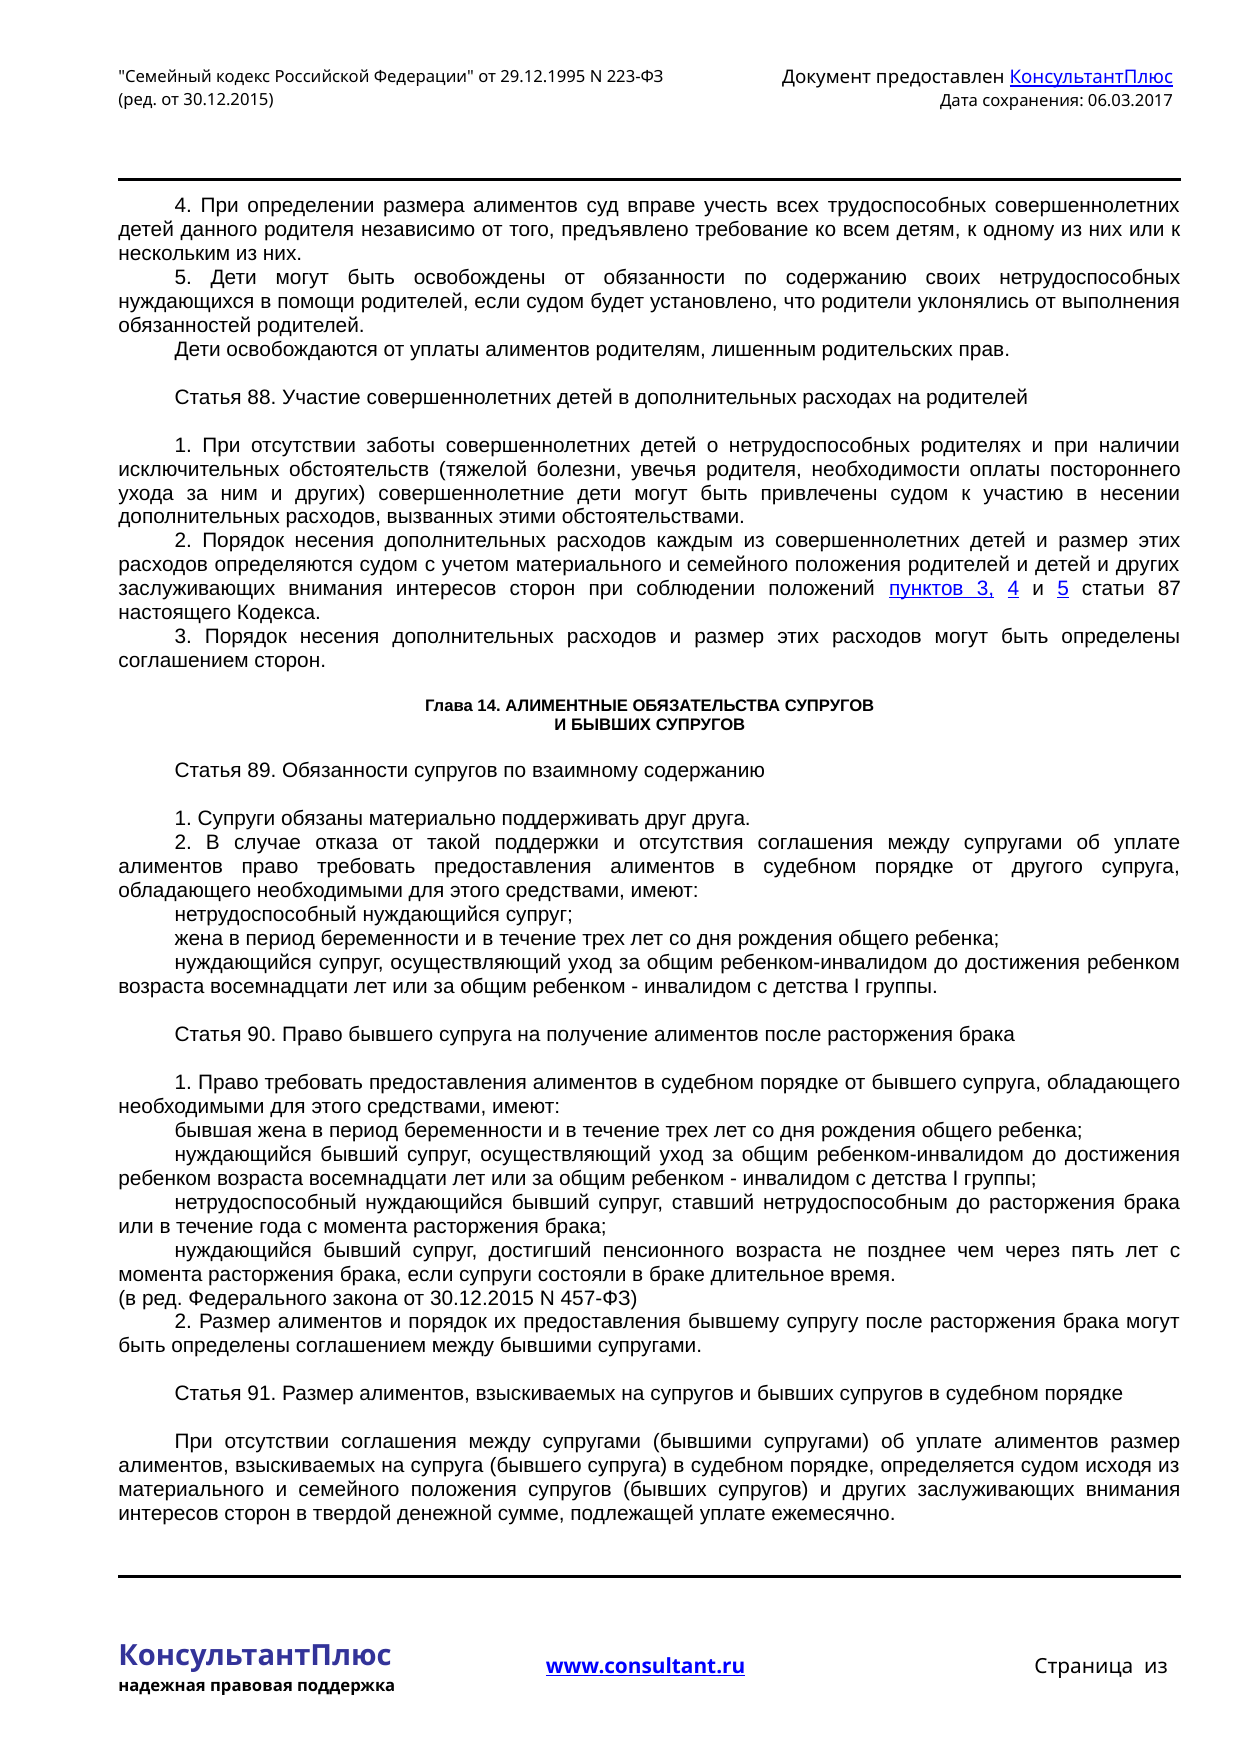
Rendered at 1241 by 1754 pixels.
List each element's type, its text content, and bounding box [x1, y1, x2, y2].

text 1. Супруги обязаны материально поддерживать друг друга. [118, 806, 1181, 830]
subtitle Статья 91. Размер алиментов, взыскиваемых на супругов и бывших супругов в судебном порядке [118, 1381, 1181, 1405]
text 2. Порядок несения дополнительных расходов каждым из совершеннолетних детей и размер этих расходов определяются судом с учетом материального и семейного положения родителей и детей и других заслуживающих внимания интересов сторон при соблюдении положений пунктов 3, 4 и 5 статьи 87 настоящего Кодекса. [118, 528, 1181, 624]
text Дети освобождаются от уплаты алиментов родителям, лишенным родительских прав. [118, 337, 1181, 361]
subtitle Статья 90. Право бывшего супруга на получение алиментов после расторжения брака [118, 1022, 1181, 1046]
text 2. Размер алиментов и порядок их предоставления бывшему супругу после расторжения брака могут быть определены соглашением между бывшими супругами. [118, 1309, 1181, 1357]
subtitle Статья 88. Участие совершеннолетних детей в дополнительных расходах на родителей [118, 384, 1181, 408]
text бывшая жена в период беременности и в течение трех лет со дня рождения общего ребенка; [118, 1118, 1181, 1142]
text 2. В случае отказа от такой поддержки и отсутствия соглашения между супругами об уплате алиментов право требовать предоставления алиментов в судебном порядке от другого супруга, обладающего необходимыми для этого средствами, имеют: [118, 830, 1181, 902]
text При отсутствии соглашения между супругами (бывшими супругами) об уплате алиментов размер алиментов, взыскиваемых на супруга (бывшего супруга) в судебном порядке, определяется судом исходя из материального и семейного положения супругов (бывших супругов) и других заслуживающих внимания интересов сторон в твердой денежной сумме, подлежащей уплате ежемесячно. [118, 1429, 1181, 1525]
text нуждающийся бывший супруг, осуществляющий уход за общим ребенком-инвалидом до достижения ребенком возраста восемнадцати лет или за общим ребенком - инвалидом с детства I группы; [118, 1142, 1181, 1189]
title Глава 14. АЛИМЕНТНЫЕ ОБЯЗАТЕЛЬСТВА СУПРУГОВ [118, 696, 1181, 715]
text нетрудоспособный нуждающийся супруг; [118, 902, 1181, 926]
text жена в период беременности и в течение трех лет со дня рождения общего ребенка; [118, 926, 1181, 950]
subtitle Статья 89. Обязанности супругов по взаимному содержанию [118, 758, 1181, 782]
text нуждающийся супруг, осуществляющий уход за общим ребенком-инвалидом до достижения ребенком возраста восемнадцати лет или за общим ребенком - инвалидом с детства I группы. [118, 950, 1181, 998]
text 3. Порядок несения дополнительных расходов и размер этих расходов могут быть определены соглашением сторон. [118, 624, 1181, 672]
text 5. Дети могут быть освобождены от обязанности по содержанию своих нетрудоспособных нуждающихся в помощи родителей, если судом будет установлено, что родители уклонялись от выполнения обязанностей родителей. [118, 265, 1181, 337]
text 4. При определении размера алиментов суд вправе учесть всех трудоспособных совершеннолетних детей данного родителя независимо от того, предъявлено требование ко всем детям, к одному из них или к нескольким из них. [118, 193, 1181, 265]
text нетрудоспособный нуждающийся бывший супруг, ставший нетрудоспособным до расторжения брака или в течение года с момента расторжения брака; [118, 1189, 1181, 1237]
text (в ред. Федерального закона от 30.12.2015 N 457-ФЗ) [118, 1285, 1181, 1309]
title И БЫВШИХ СУПРУГОВ [118, 715, 1181, 734]
text нуждающийся бывший супруг, достигший пенсионного возраста не позднее чем через пять лет с момента расторжения брака, если супруги состояли в браке длительное время. [118, 1237, 1181, 1285]
text 1. При отсутствии заботы совершеннолетних детей о нетрудоспособных родителях и при наличии исключительных обстоятельств (тяжелой болезни, увечья родителя, необходимости оплаты постороннего ухода за ним и других) совершеннолетние дети могут быть привлечены судом к участию в несении дополнительных расходов, вызванных этими обстоятельствами. [118, 432, 1181, 528]
text 1. Право требовать предоставления алиментов в судебном порядке от бывшего супруга, обладающего необходимыми для этого средствами, имеют: [118, 1070, 1181, 1118]
